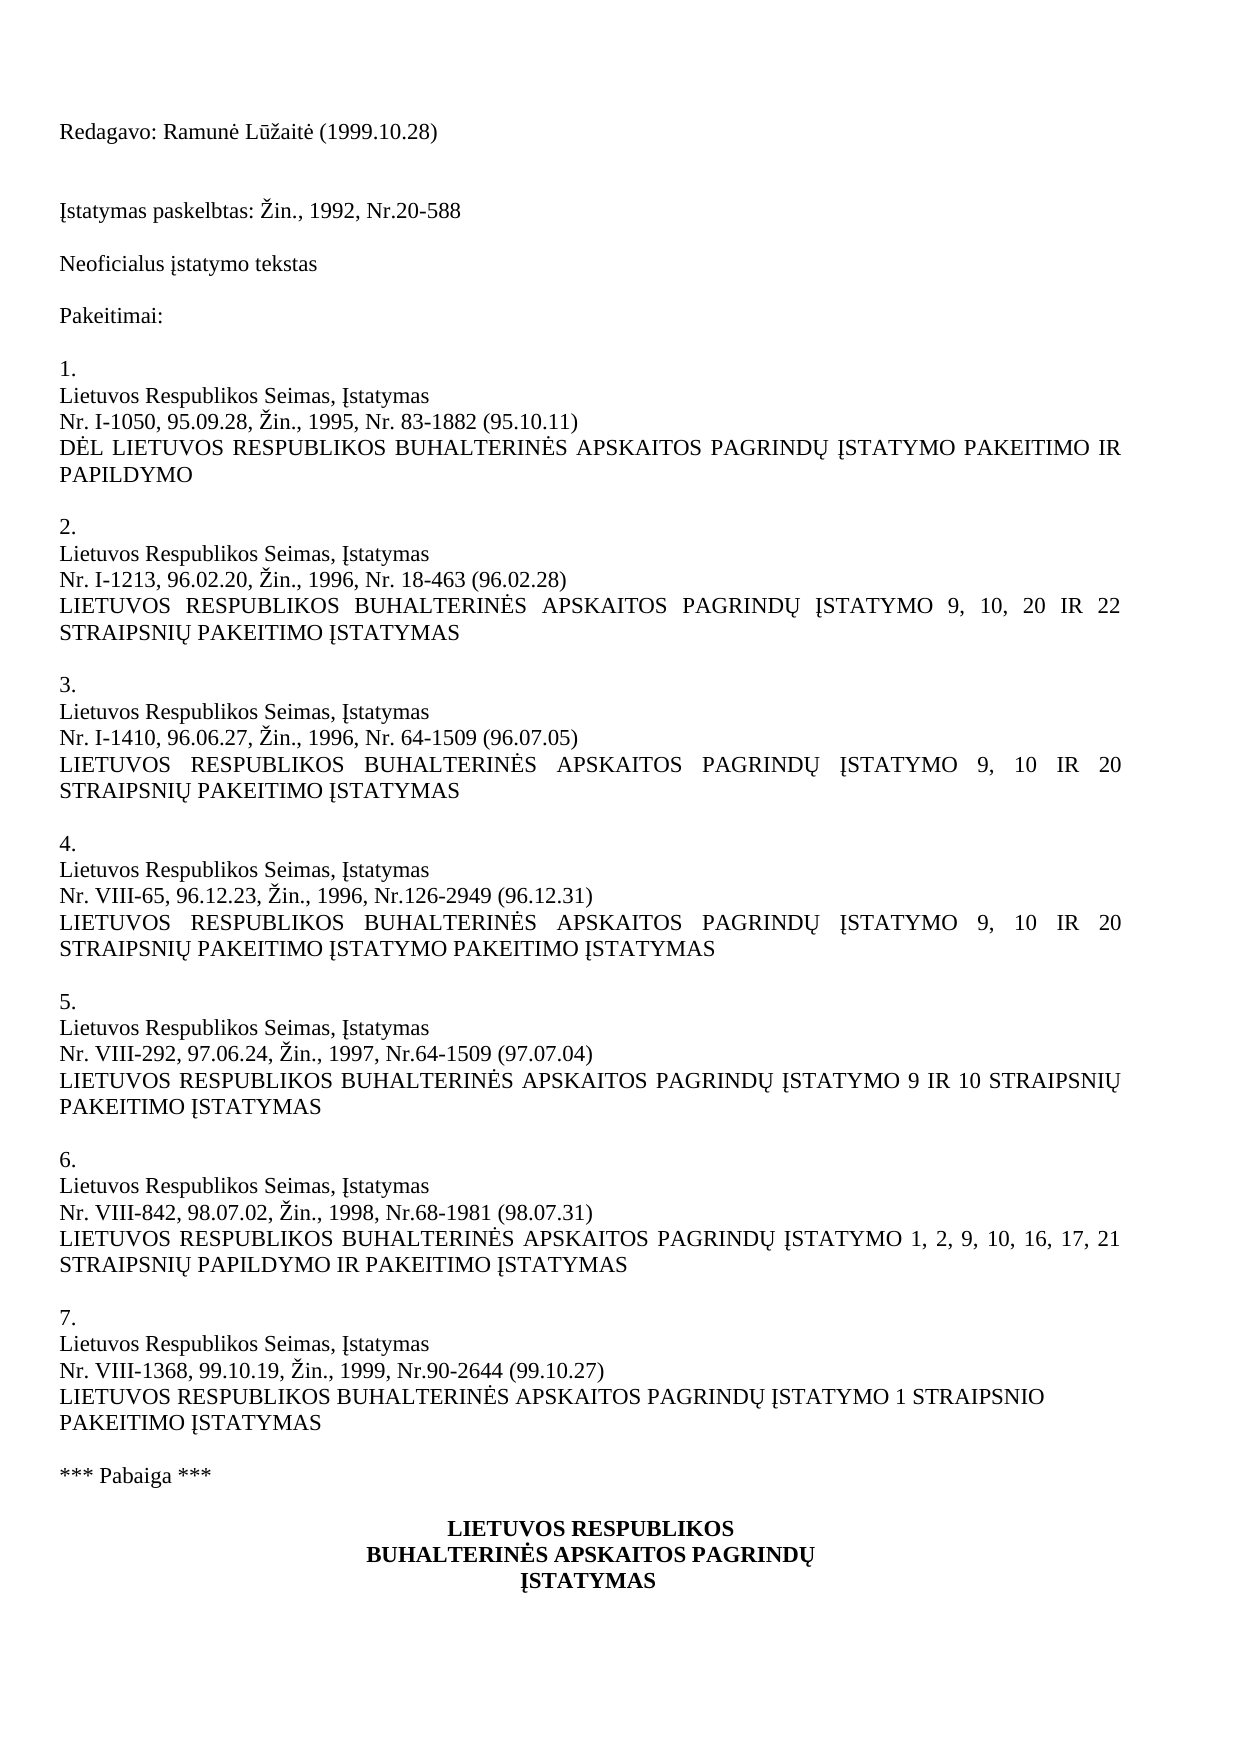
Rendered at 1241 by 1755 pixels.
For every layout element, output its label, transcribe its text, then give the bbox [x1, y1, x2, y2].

text *** Pabaiga *** [59, 1462, 1122, 1488]
text LIETUVOS RESPUBLIKOS BUHALTERINĖS APSKAITOS PAGRINDŲ ĮSTATYMO 1 STRAIPSNIO PAKEITIMO ĮSTATYMAS [59, 1383, 1122, 1436]
text Nr. VIII-1368, 99.10.19, Žin., 1999, Nr.90-2644 (99.10.27) [59, 1357, 1122, 1383]
text Nr. I-1213, 96.02.20, Žin., 1996, Nr. 18-463 (96.02.28) [59, 566, 1122, 592]
text 3. [59, 672, 1122, 698]
text 4. [59, 830, 1122, 856]
text Pakeitimai: [59, 303, 1122, 329]
text Lietuvos Respublikos Seimas, Įstatymas [59, 540, 1122, 566]
text LIETUVOS RESPUBLIKOS BUHALTERINĖS APSKAITOS PAGRINDŲ ĮSTATYMO 9 IR 10 STRAIPSNIŲ PAKEITIMO ĮSTATYMAS [59, 1067, 1122, 1119]
text Lietuvos Respublikos Seimas, Įstatymas [59, 1014, 1122, 1041]
text BUHALTERINĖS APSKAITOS PAGRINDŲ [59, 1541, 1122, 1568]
text 2. [59, 513, 1122, 540]
text Nr. VIII-292, 97.06.24, Žin., 1997, Nr.64-1509 (97.07.04) [59, 1041, 1122, 1067]
text LIETUVOS RESPUBLIKOS BUHALTERINĖS APSKAITOS PAGRINDŲ ĮSTATYMO 9, 10 IR 20 STRAIPSNIŲ PAKEITIMO ĮSTATYMAS [59, 751, 1122, 803]
text LIETUVOS RESPUBLIKOS BUHALTERINĖS APSKAITOS PAGRINDŲ ĮSTATYMO 9, 10 IR 20 STRAIPSNIŲ PAKEITIMO ĮSTATYMO PAKEITIMO ĮSTATYMAS [59, 909, 1122, 961]
text Lietuvos Respublikos Seimas, Įstatymas [59, 698, 1122, 724]
text 6. [59, 1146, 1122, 1172]
text Lietuvos Respublikos Seimas, Įstatymas [59, 1330, 1122, 1357]
text ĮSTATYMAS [59, 1568, 1122, 1594]
text LIETUVOS RESPUBLIKOS [59, 1515, 1122, 1541]
text Nr. VIII-842, 98.07.02, Žin., 1998, Nr.68-1981 (98.07.31) [59, 1199, 1122, 1225]
text Lietuvos Respublikos Seimas, Įstatymas [59, 1172, 1122, 1199]
text LIETUVOS RESPUBLIKOS BUHALTERINĖS APSKAITOS PAGRINDŲ ĮSTATYMO 1, 2, 9, 10, 16, 17, 21 STRAIPSNIŲ PAPILDYMO IR PAKEITIMO ĮSTATYMAS [59, 1225, 1122, 1278]
text LIETUVOS RESPUBLIKOS BUHALTERINĖS APSKAITOS PAGRINDŲ ĮSTATYMO 9, 10, 20 IR 22 STRAIPSNIŲ PAKEITIMO ĮSTATYMAS [59, 592, 1122, 645]
text Įstatymas paskelbtas: Žin., 1992, Nr.20-588 [59, 197, 1122, 223]
text Lietuvos Respublikos Seimas, Įstatymas [59, 856, 1122, 882]
text Lietuvos Respublikos Seimas, Įstatymas [59, 382, 1122, 408]
text 5. [59, 988, 1122, 1014]
text DĖL LIETUVOS RESPUBLIKOS BUHALTERINĖS APSKAITOS PAGRINDŲ ĮSTATYMO PAKEITIMO IR PAPILDYMO [59, 434, 1122, 487]
text 1. [59, 355, 1122, 382]
text 7. [59, 1304, 1122, 1330]
text Nr. I-1050, 95.09.28, Žin., 1995, Nr. 83-1882 (95.10.11) [59, 408, 1122, 434]
text Redagavo: Ramunė Lūžaitė (1999.10.28) [59, 118, 1122, 144]
text Nr. VIII-65, 96.12.23, Žin., 1996, Nr.126-2949 (96.12.31) [59, 882, 1122, 909]
text Nr. I-1410, 96.06.27, Žin., 1996, Nr. 64-1509 (96.07.05) [59, 724, 1122, 751]
text Neoficialus įstatymo tekstas [59, 250, 1122, 276]
